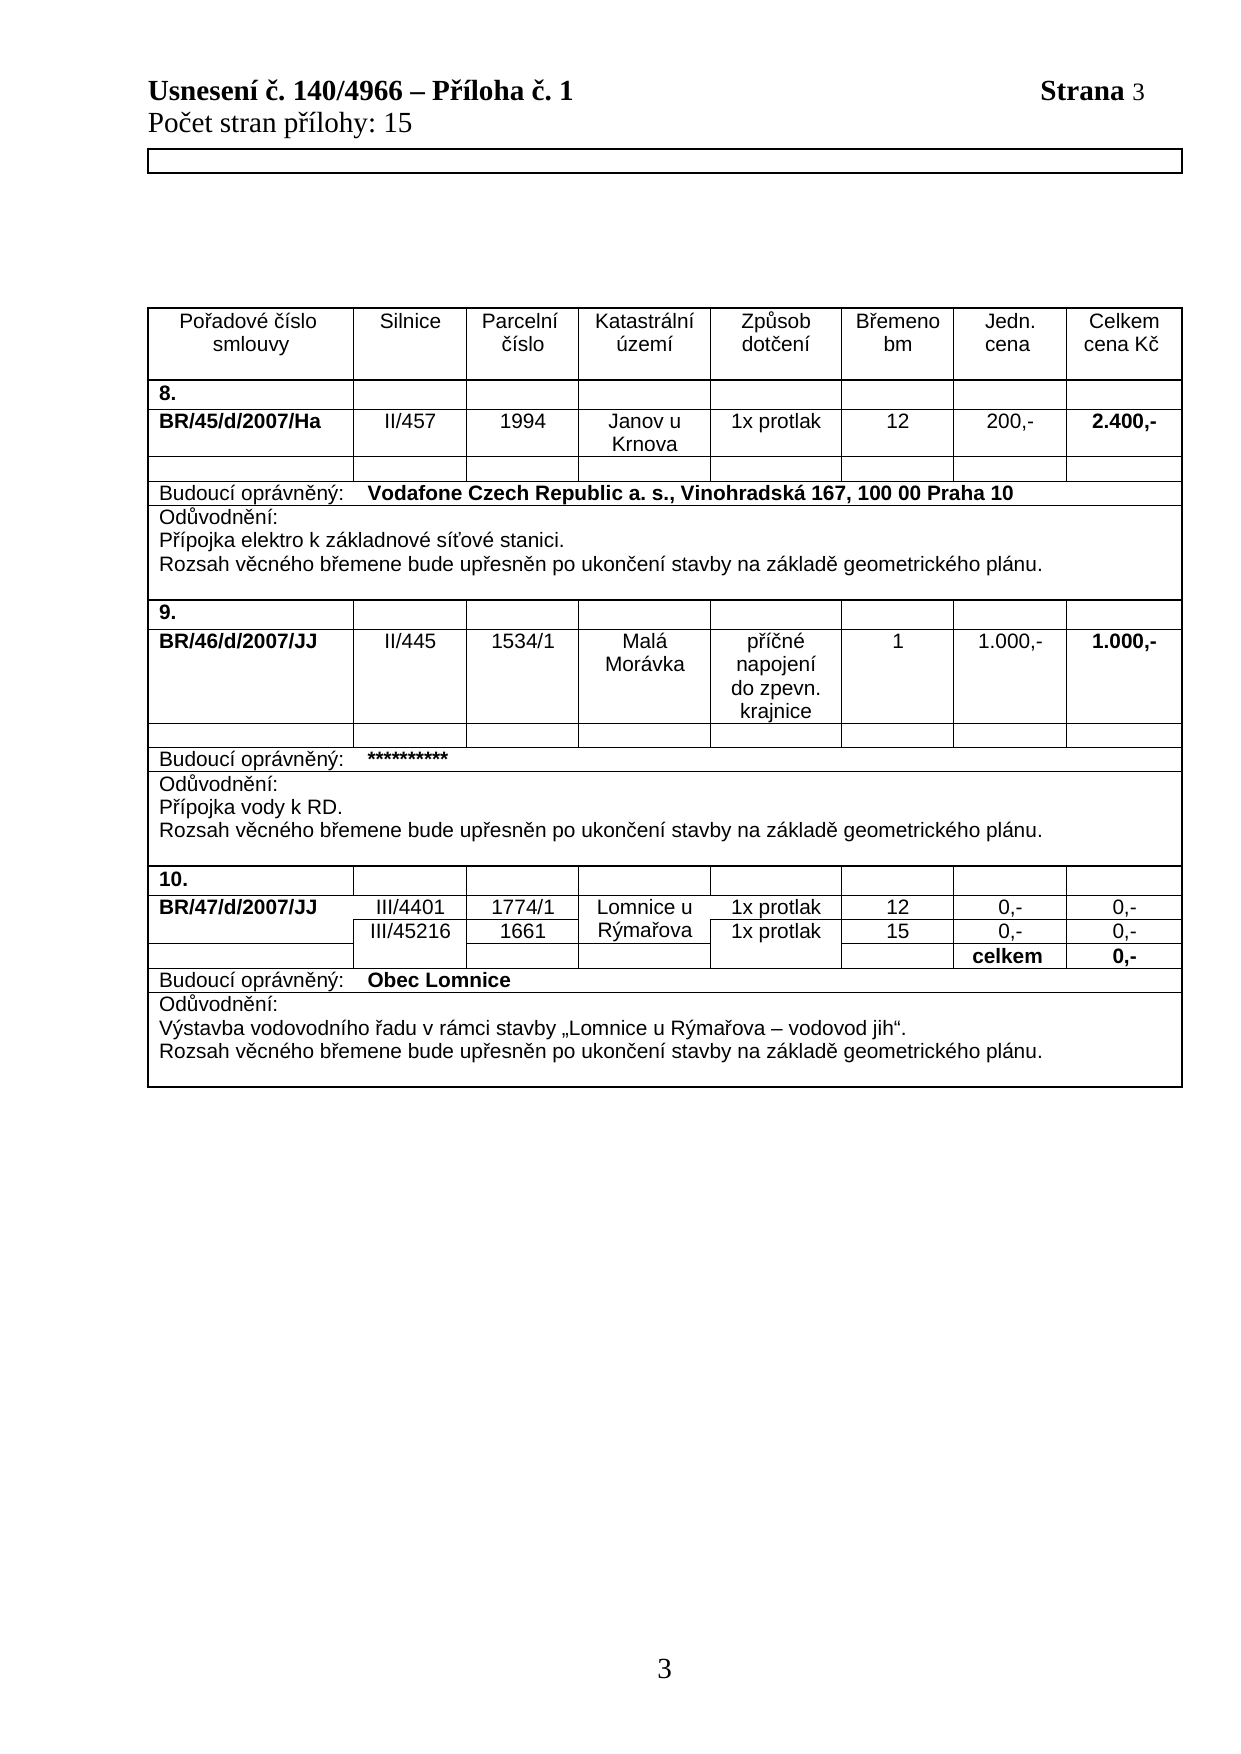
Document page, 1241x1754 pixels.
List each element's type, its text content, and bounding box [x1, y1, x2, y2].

table_cell II/457 [354, 410, 466, 456]
table_cell [1067, 724, 1181, 747]
table_cell Budoucí oprávněný: Vodafone Czech Republic a. s., Vinohradská 167, 100 00 Praha 10 [149, 482, 1181, 505]
table_cell Odůvodnění: Přípojka elektro k základnové síťové stanici. Rozsah věcného břemene bude upřesněn po ukončení stavby na základě geometrického plánu. [149, 506, 1181, 599]
table_cell [467, 867, 578, 895]
table_header 1774/1 [467, 896, 578, 919]
table_cell [467, 457, 578, 481]
table_cell Lomnice u Rýmařova [579, 896, 710, 943]
table_cell 15 [842, 920, 953, 943]
table_cell [842, 867, 953, 895]
table_cell [1067, 601, 1181, 628]
table_header 0,- [1067, 896, 1181, 919]
table_cell [842, 944, 953, 968]
table_cell 1x protlak [711, 410, 841, 456]
table_cell [579, 944, 710, 968]
table_cell [354, 867, 466, 895]
table_cell celkem [954, 944, 1066, 968]
table_header Břemeno bm [842, 309, 953, 379]
table_cell 1.000,- [1067, 630, 1181, 722]
table_cell [711, 381, 841, 409]
table_cell 12 [842, 410, 953, 456]
table_cell [354, 943, 466, 968]
table_cell [711, 457, 841, 481]
table_cell [1067, 867, 1181, 895]
table_header Celkem cena Kč [1067, 309, 1181, 379]
table_header 12 [842, 896, 953, 919]
table_cell [711, 867, 841, 895]
table_cell 200,- [954, 410, 1066, 456]
table_cell příčné napojení do zpevn. krajnice [711, 630, 841, 722]
table_cell [579, 457, 710, 481]
table_cell [954, 867, 1066, 895]
table_cell [149, 150, 1181, 172]
table_cell 1.000,- [954, 630, 1066, 722]
table_cell [579, 724, 710, 747]
table_cell Odůvodnění: Přípojka vody k RD. Rozsah věcného břemene bude upřesněn po ukončení stavby na základě geometrického plánu. [149, 772, 1181, 865]
table_cell [954, 457, 1066, 481]
table_cell Odůvodnění: Výstavba vodovodního řadu v rámci stavby „Lomnice u Rýmařova – vodovod jih“. Rozsah věcného břemene bude upřesněn po ukončení stavby na základě geometrického plánu. [149, 993, 1181, 1086]
table_cell Budoucí oprávněný: Obec Lomnice [149, 969, 1181, 992]
table_cell [149, 457, 353, 481]
table_cell [467, 601, 578, 628]
table_header Způsob dotčení [711, 309, 841, 379]
table_cell Janov u Krnova [579, 410, 710, 456]
table_cell [354, 601, 466, 628]
table_cell [954, 724, 1066, 747]
table_cell III/45216 [354, 920, 466, 943]
table_cell 10. [149, 867, 353, 895]
table_header Silnice [354, 309, 466, 379]
table_cell 1 [842, 630, 953, 722]
table_cell [579, 601, 710, 628]
table_cell [579, 867, 710, 895]
table_cell [711, 724, 841, 747]
table_cell BR/46/d/2007/JJ [149, 630, 353, 722]
table_cell [149, 944, 353, 968]
table_cell 2.400,- [1067, 410, 1181, 456]
table_cell 9. [149, 601, 353, 628]
table_cell 1661 [467, 920, 578, 943]
table_cell [954, 381, 1066, 409]
table_cell [467, 381, 578, 409]
table_header 1x protlak [710, 896, 841, 919]
table_cell 0,- [954, 920, 1066, 943]
table_cell 8. [149, 381, 353, 409]
table_cell [954, 601, 1066, 628]
table_cell 0,- [1067, 920, 1181, 943]
table_cell [354, 724, 466, 747]
table_cell Budoucí oprávněný: ********** [149, 748, 1181, 771]
table_header Katastrální území [579, 309, 710, 379]
table_cell [842, 457, 953, 481]
table_cell [842, 724, 953, 747]
table_cell [149, 724, 353, 747]
table_cell BR/47/d/2007/JJ [149, 896, 354, 943]
table_cell [1067, 381, 1181, 409]
table_cell [354, 457, 466, 481]
table_cell [1067, 457, 1181, 481]
table_cell [579, 381, 710, 409]
table_cell 1534/1 [467, 630, 578, 722]
table_header Jedn. cena [954, 309, 1066, 379]
table_cell [354, 381, 466, 409]
table_cell 0,- [1067, 944, 1181, 968]
table_cell [842, 381, 953, 409]
table_header Parcelní číslo [467, 309, 578, 379]
table_header 0,- [954, 896, 1066, 919]
table_cell [467, 944, 578, 968]
table_cell 1x protlak [711, 920, 841, 943]
table_header III/4401 [354, 896, 466, 919]
table_header Pořadové číslo smlouvy [149, 309, 353, 379]
table_cell 1994 [467, 410, 578, 456]
table_cell Malá Morávka [579, 630, 710, 722]
table_cell II/445 [354, 630, 466, 722]
table_cell [842, 601, 953, 628]
table_cell [711, 943, 841, 968]
table_cell BR/45/d/2007/Ha [149, 410, 353, 456]
table_cell [711, 601, 841, 628]
table_cell [467, 724, 578, 747]
